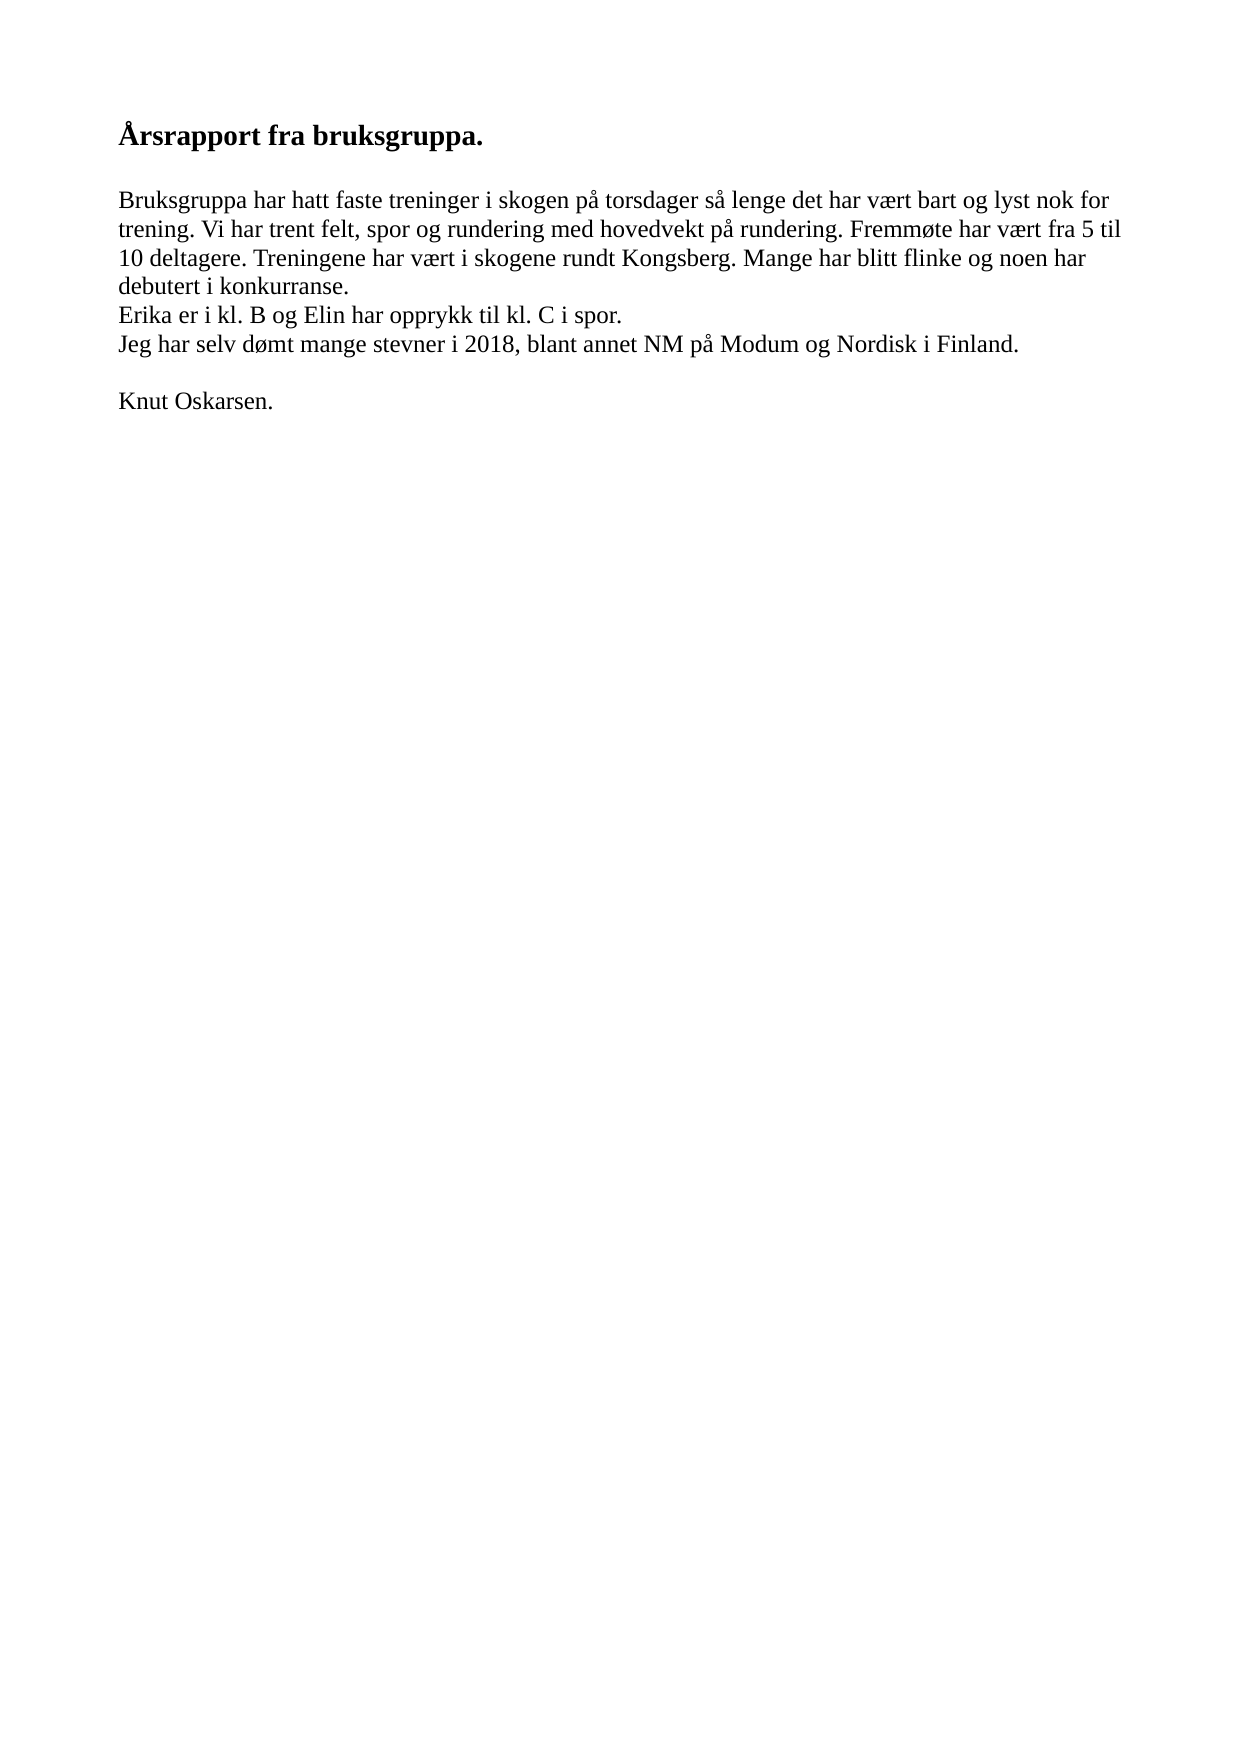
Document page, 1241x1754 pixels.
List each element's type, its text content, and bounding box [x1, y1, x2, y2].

text Jeg har selv dømt mange stevner i 2018, blant annet NM på Modum og Nordisk i Finland. [118, 329, 1122, 358]
text Erika er i kl. B og Elin har opprykk til kl. C i spor. [118, 300, 1122, 329]
text Årsrapport fra bruksgruppa. [118, 118, 1122, 152]
text Knut Oskarsen. [118, 386, 1122, 415]
text Bruksgruppa har hatt faste treninger i skogen på torsdager så lenge det har vært bart og lyst nok for trening. Vi har trent felt, spor og rundering med hovedvekt på rundering. Fremmøte har vært fra 5 til 10 deltagere. Treningene har vært i skogene rundt Kongsberg. Mange har blitt flinke og noen har debutert i konkurranse. [118, 185, 1122, 300]
